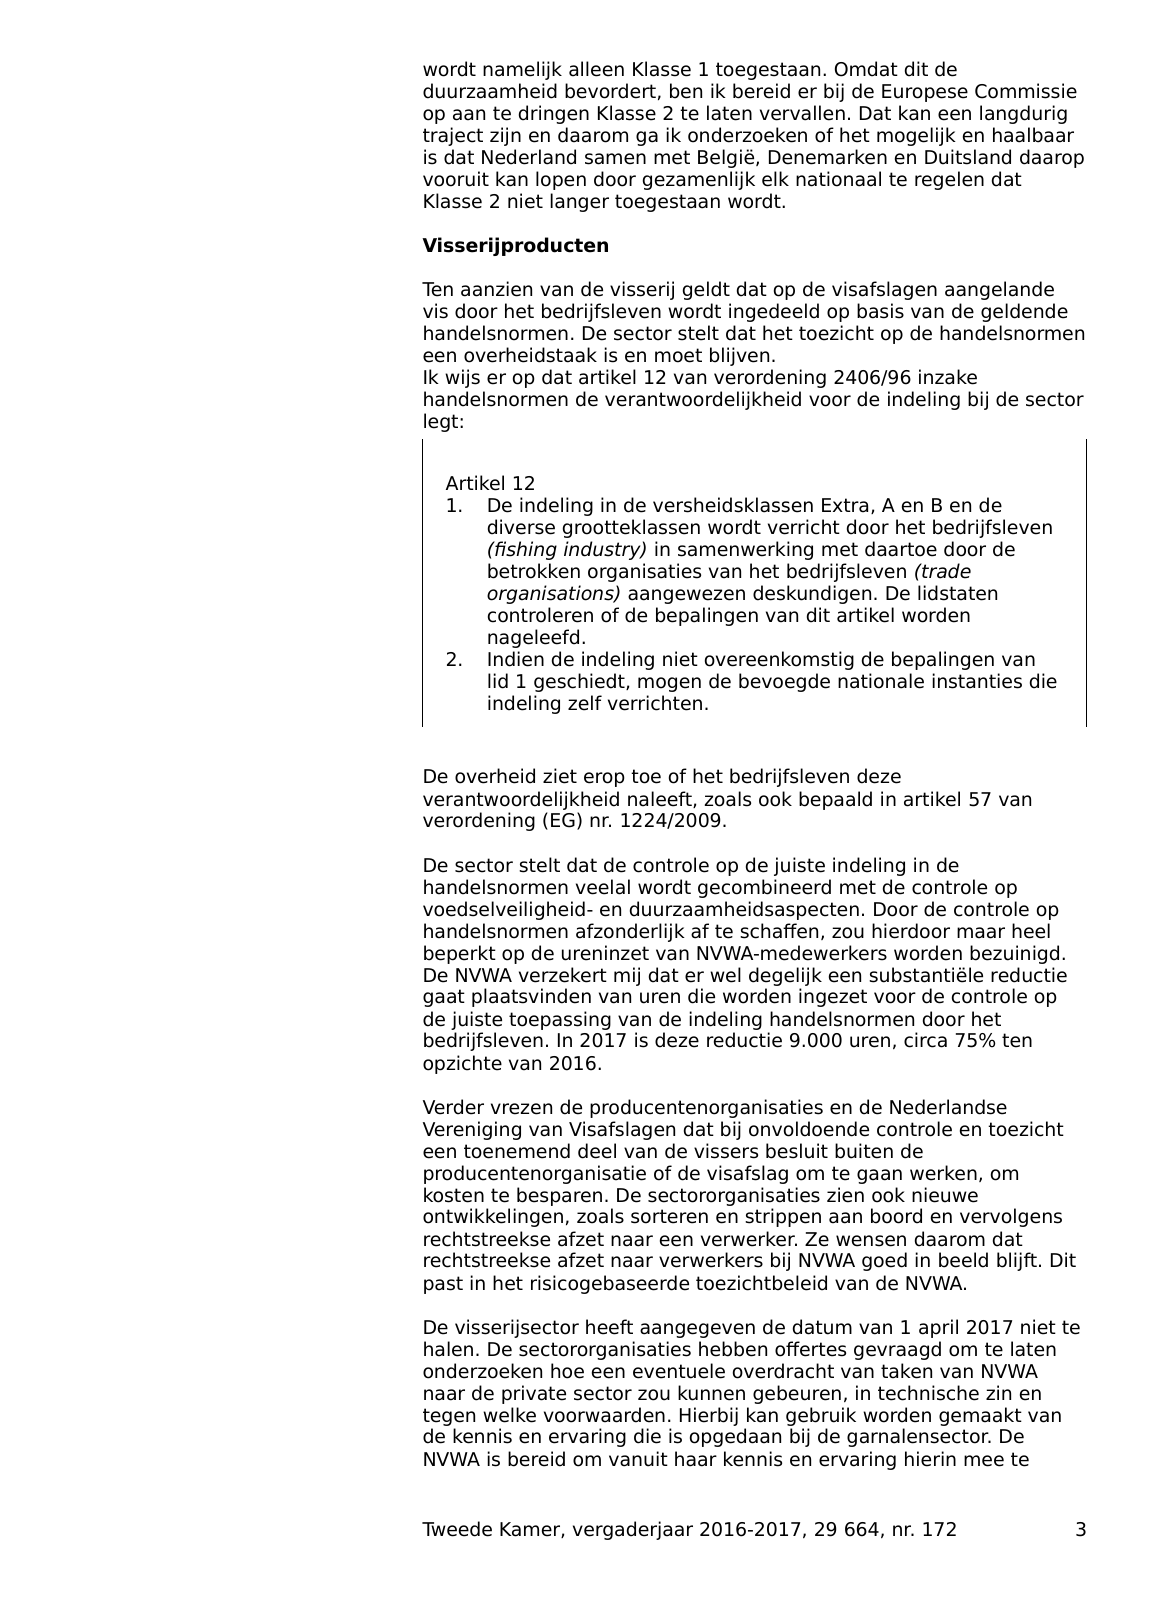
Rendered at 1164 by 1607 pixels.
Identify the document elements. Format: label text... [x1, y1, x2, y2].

text De sector stelt dat de controle op de juiste indeling in de handelsnormen veelal wordt gecombineerd met de controle op voedselveiligheid- en duurzaamheidsaspecten. Door de controle op handelsnormen afzonderlijk af te schaffen, zou hierdoor maar heel beperkt op de ureninzet van NVWA-medewerkers worden bezuinigd. [422, 854, 1087, 964]
text Verder vrezen de producentenorganisaties en de Nederlandse Vereniging van Visafslagen dat bij onvoldoende controle en toezicht een toenemend deel van de vissers besluit buiten de producentenorganisatie of de visafslag om te gaan werken, om kosten te besparen. De sectororganisaties zien ook nieuwe ontwikkelingen, zoals sorteren en strippen aan boord en vervolgens rechtstreekse afzet naar een verwerker. Ze wensen daarom dat rechtstreekse afzet naar verwerkers bij NVWA goed in beeld blijft. Dit past in het risicogebaseerde toezichtbeleid van de NVWA. [422, 1097, 1087, 1294]
table_header Artikel 12 1. De indeling in de versheidsklassen Extra, A en B en de diverse grootteklassen wordt verricht door het bedrijfsleven (fishing industry) in samenwerking met daartoe door de betrokken organisaties van het bedrijfsleven (trade organisations) aangewezen deskundigen. De lidstaten controleren of de bepalingen van dit artikel worden nageleefd. 2. Indien de indeling niet overeenkomstig de bepalingen van lid 1 geschiedt, mogen de bevoegde nationale instanties die indeling zelf verrichten. [423, 439, 1086, 727]
text Ten aanzien van de visserij geldt dat op de visafslagen aangelande vis door het bedrijfsleven wordt ingedeeld op basis van de geldende handelsnormen. De sector stelt dat het toezicht op de handelsnormen een overheidstaak is en moet blijven. [422, 279, 1087, 367]
text Ik wijs er op dat artikel 12 van verordening 2406/96 inzake handelsnormen de verantwoordelijkheid voor de indeling bij de sector legt: [422, 367, 1087, 433]
text wordt namelijk alleen Klasse 1 toegestaan. Omdat dit de duurzaamheid bevordert, ben ik bereid er bij de Europese Commissie op aan te dringen Klasse 2 te laten vervallen. Dat kan een langdurig traject zijn en daarom ga ik onderzoeken of het mogelijk en haalbaar is dat Nederland samen met België, Denemarken en Duitsland daarop vooruit kan lopen door gezamenlijk elk nationaal te regelen dat Klasse 2 niet langer toegestaan wordt. [422, 59, 1087, 213]
text De visserijsector heeft aangegeven de datum van 1 april 2017 niet te halen. De sectororganisaties hebben offertes gevraagd om te laten onderzoeken hoe een eventuele overdracht van taken van NVWA naar de private sector zou kunnen gebeuren, in technische zin en tegen welke voorwaarden. Hierbij kan gebruik worden gemaakt van de kennis en ervaring die is opgedaan bij de garnalensector. De NVWA is bereid om vanuit haar kennis en ervaring hierin mee te [422, 1317, 1087, 1470]
text De NVWA verzekert mij dat er wel degelijk een substantiële reductie gaat plaatsvinden van uren die worden ingezet voor de controle op de juiste toepassing van de indeling handelsnormen door het bedrijfsleven. In 2017 is deze reductie 9.000 uren, circa 75% ten opzichte van 2016. [422, 964, 1087, 1074]
subtitle Visserijproducten [422, 235, 1087, 257]
text De overheid ziet erop toe of het bedrijfsleven deze verantwoordelijkheid naleeft, zoals ook bepaald in artikel 57 van verordening (EG) nr. 1224/2009. [422, 766, 1087, 832]
